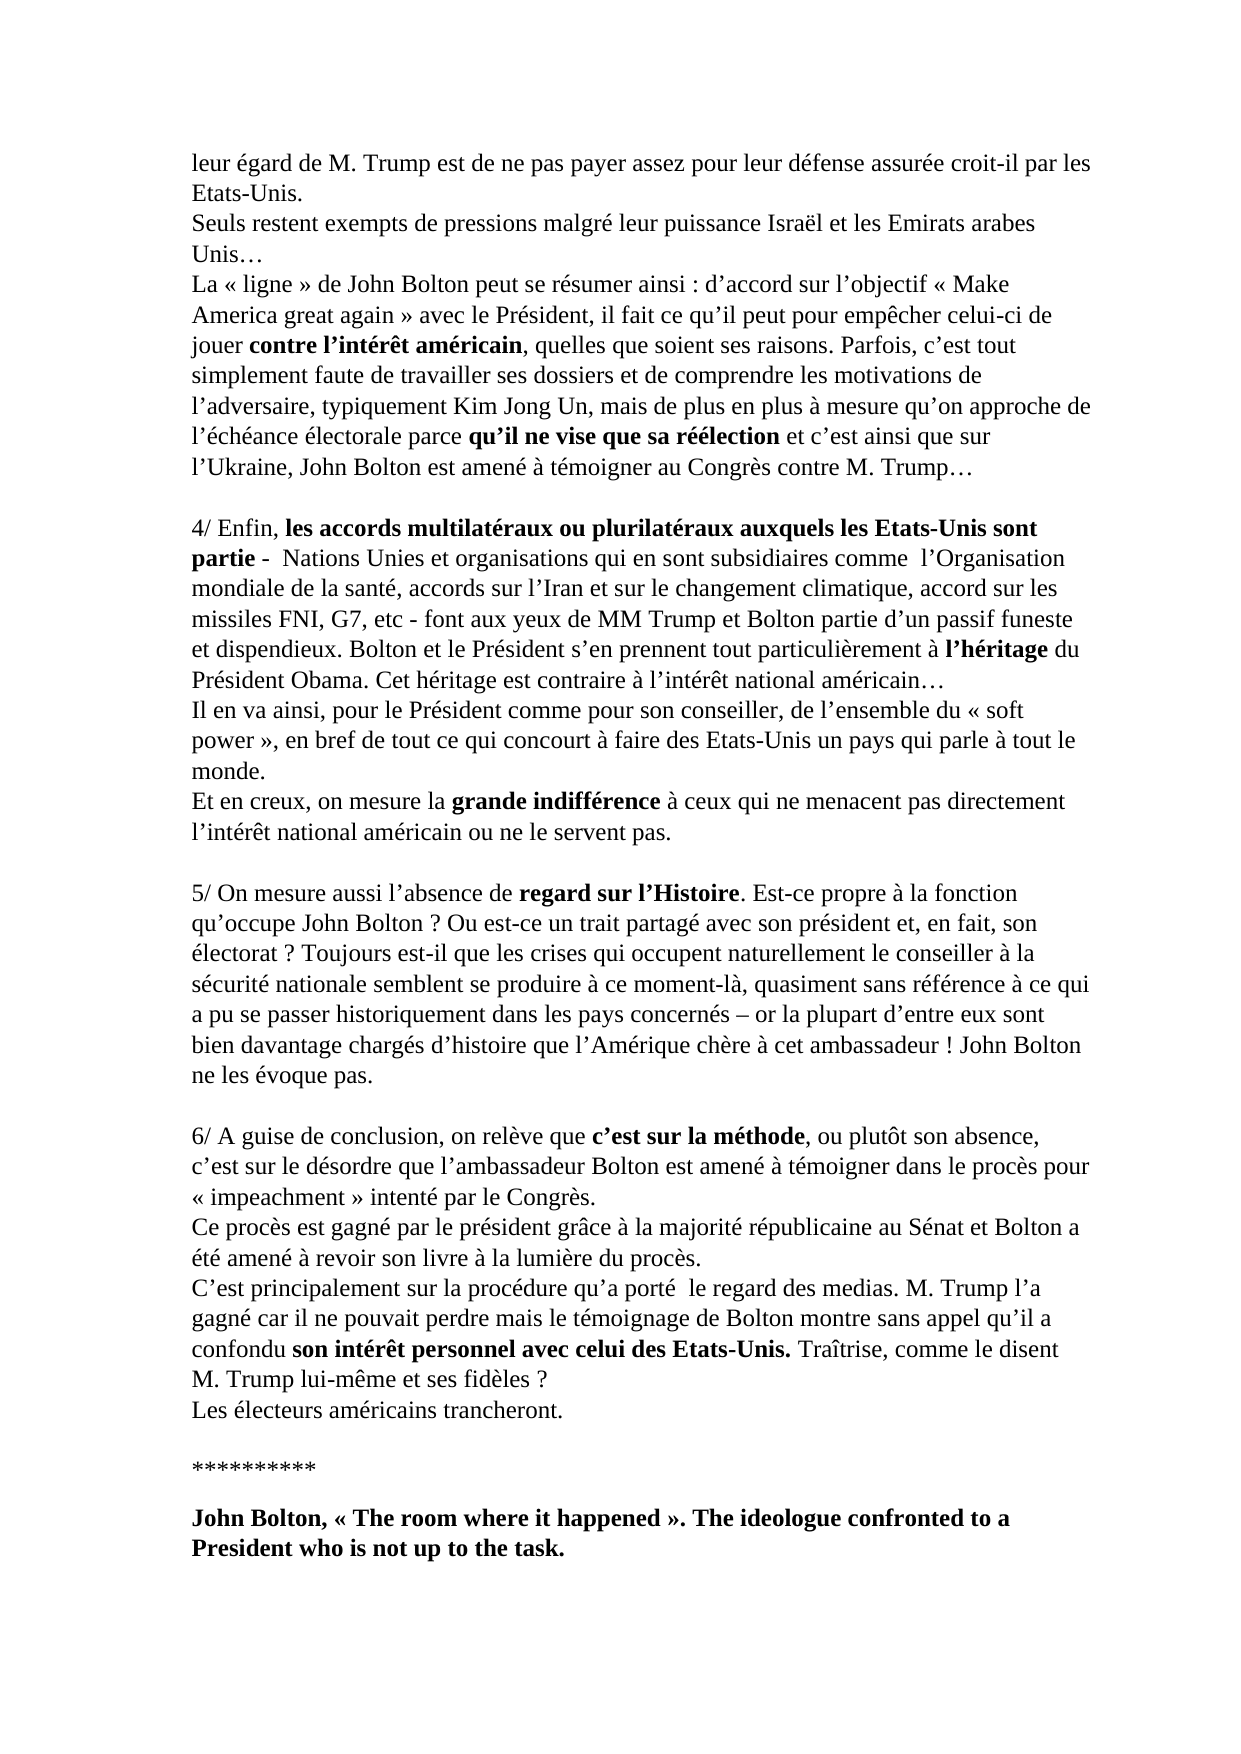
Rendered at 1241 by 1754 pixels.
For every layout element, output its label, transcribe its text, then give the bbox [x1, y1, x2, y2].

list 4/ Enfin, les accords multilatéraux ou plurilatéraux auxquels les Etats-Unis sont partie - Nations Unies et organisations qui en sont subsidiaires comme l’Organisation mondiale de la santé, accords sur l’Iran et sur le changement climatique, accord sur les missiles FNI, G7, etc - font aux yeux de MM Trump et Bolton partie d’un passif funeste et dispendieux. Bolton et le Président s’en prennent tout particulièrement à l’héritage du Président Obama. Cet héritage est contraire à l’intérêt national américain… [191, 513, 1093, 693]
list Ce procès est gagné par le président grâce à la majorité républicaine au Sénat et Bolton a été amené à revoir son livre à la lumière du procès. [191, 1212, 1093, 1271]
list leur égard de M. Trump est de ne pas payer assez pour leur défense assurée croit-il par les Etats-Unis. [191, 148, 1093, 207]
list La « ligne » de John Bolton peut se résumer ainsi : d’accord sur l’objectif « Make America great again » avec le Président, il fait ce qu’il peut pour empêcher celui-ci de jouer contre l’intérêt américain, quelles que soient ses raisons. Parfois, c’est tout simplement faute de travailler ses dossiers et de comprendre les motivations de l’adversaire, typiquement Kim Jong Un, mais de plus en plus à mesure qu’on approche de l’échéance électorale parce qu’il ne vise que sa réélection et c’est ainsi que sur l’Ukraine, John Bolton est amené à témoigner au Congrès contre M. Trump… [191, 269, 1093, 481]
list Et en creux, on mesure la grande indifférence à ceux qui ne menacent pas directement l’intérêt national américain ou ne le servent pas. [191, 786, 1093, 846]
list ********** [191, 1456, 1093, 1484]
list 5/ On mesure aussi l’absence de regard sur l’Histoire. Est-ce propre à la fonction qu’occupe John Bolton ? Ou est-ce un trait partagé avec son président et, en fait, son électorat ? Toujours est-il que les crises qui occupent naturellement le conseiller à la sécurité nationale semblent se produire à ce moment-là, quasiment sans référence à ce qui a pu se passer historiquement dans les pays concernés – or la plupart d’entre eux sont bien davantage chargés d’histoire que l’Amérique chère à cet ambassadeur ! John Bolton ne les évoque pas. [191, 878, 1093, 1089]
text John Bolton, « The room where it happened ». The ideologue confronted to a President who is not up to the task. [191, 1503, 1093, 1561]
list 6/ A guise de conclusion, on relève que c’est sur la méthode, ou plutôt son absence, c’est sur le désordre que l’ambassadeur Bolton est amené à témoigner dans le procès pour « impeachment » intenté par le Congrès. [191, 1121, 1093, 1211]
list Les électeurs américains trancheront. [191, 1395, 1093, 1423]
list Seuls restent exempts de pressions malgré leur puissance Israël et les Emirats arabes Unis… [191, 208, 1093, 268]
list Il en va ainsi, pour le Président comme pour son conseiller, de l’ensemble du « soft power », en bref de tout ce qui concourt à faire des Etats-Unis un pays qui parle à tout le monde. [191, 695, 1093, 785]
list C’est principalement sur la procédure qu’a porté le regard des medias. M. Trump l’a gagné car il ne pouvait perdre mais le témoignage de Bolton montre sans appel qu’il a confondu son intérêt personnel avec celui des Etats-Unis. Traîtrise, comme le disent M. Trump lui-même et ses fidèles ? [191, 1273, 1093, 1393]
